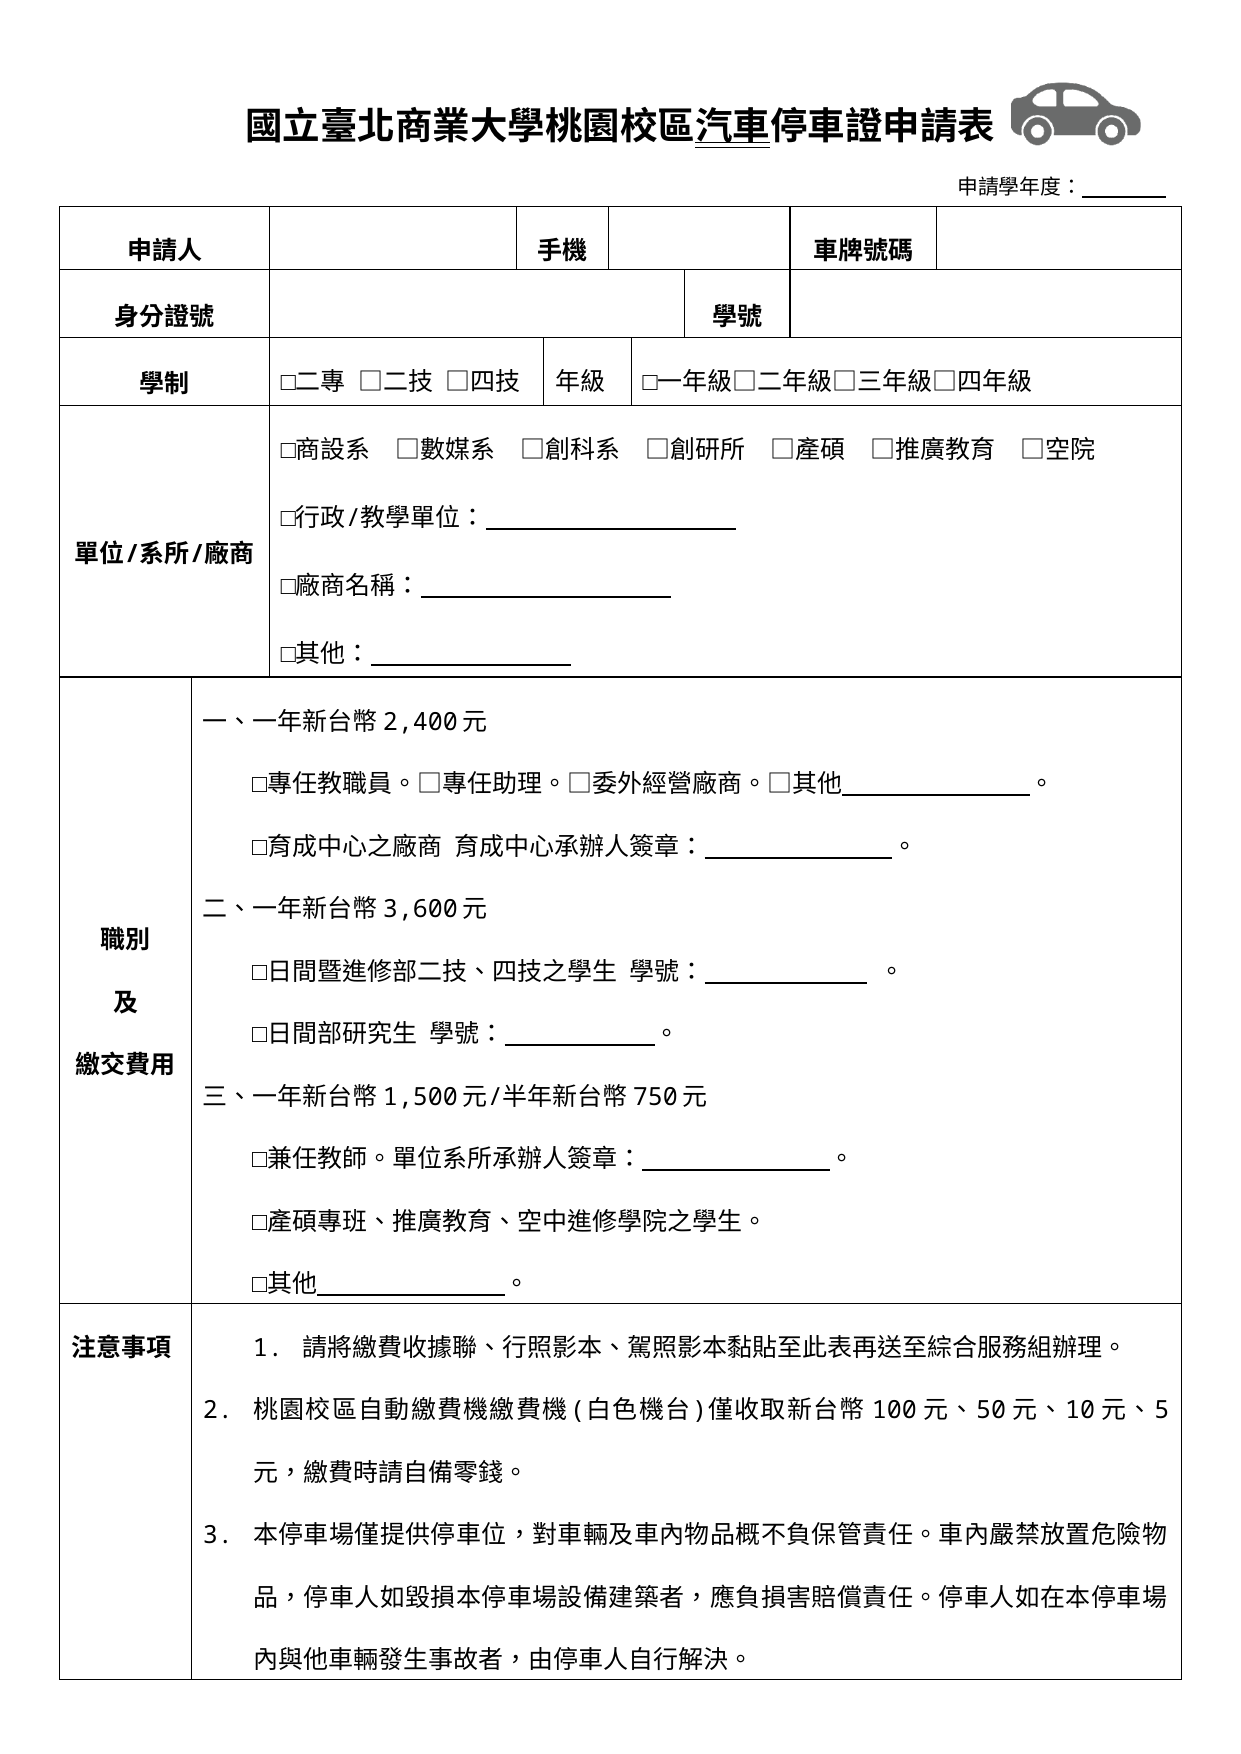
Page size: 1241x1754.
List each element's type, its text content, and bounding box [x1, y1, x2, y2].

table_cell 一、一年新台幣2,400元 □專任教職員。□專任助理。□委外經營廠商。□其他 。 □育成中心之廠商 育成中心承辦人簽章： 。 二、一年新台幣3,600元 □日間暨進修部二技、四技之學生 學號： 。 □日間部研究生 學號： 。 三、一年新台幣1,500元/半年新台幣750元 □兼任教師。單位系所承辦人簽章： 。 □產碩專班、推廣教育、空中進修學院之學生。 □其他 。 [192, 678, 1181, 1302]
text 國立臺北商業大學桃園校區汽車停車證申請表 [75, 81, 1165, 144]
table_header [270, 207, 516, 269]
table_header 申請人 [60, 207, 269, 269]
table_cell [791, 270, 1181, 337]
table_cell 請將繳費收據聯、行照影本、駕照影本黏貼至此表再送至綜合服務組辦理。 桃園校區自動繳費機繳費機(白色機台)僅收取新台幣100元、50元、10元、5元，繳費時請自備零錢。 本停車場僅提供停車位，對車輛及車內物品概不負保管責任。車內嚴禁放置危險物品，停車人如毀損本停車場設備建築者，應負損害賠償責任。停車人如在本停車場內與他車輛發生事故者，由停車人自行解決。 每學年度定期停車有效期限每年8/1至隔年7/31止。 [192, 1304, 1181, 1678]
table_cell 單位/系所/廠商 [60, 406, 269, 676]
table_cell □二專 □二技 □四技 [270, 338, 543, 405]
table_cell □一年級□二年級□三年級□四年級 [632, 338, 1181, 405]
table_cell 學制 [60, 338, 269, 405]
table_cell □商設系 □數媒系 □創科系 □創研所 □產碩 □推廣教育 □空院 □行政/教學單位： □廠商名稱： □其他： [270, 406, 1181, 676]
table_cell [270, 270, 684, 337]
table_cell 身分證號 [60, 270, 269, 337]
table_header [609, 207, 789, 269]
table_header [937, 207, 1181, 269]
table_cell 職別 及 繳交費用 [60, 678, 191, 1302]
text 申請學年度： [75, 144, 1165, 206]
table_cell 年級 [544, 338, 631, 405]
table_header 手機 [517, 207, 608, 269]
table_cell 學號 [685, 270, 789, 337]
table_header 車牌號碼 [791, 207, 936, 269]
table_cell 注意事項 [60, 1304, 191, 1678]
